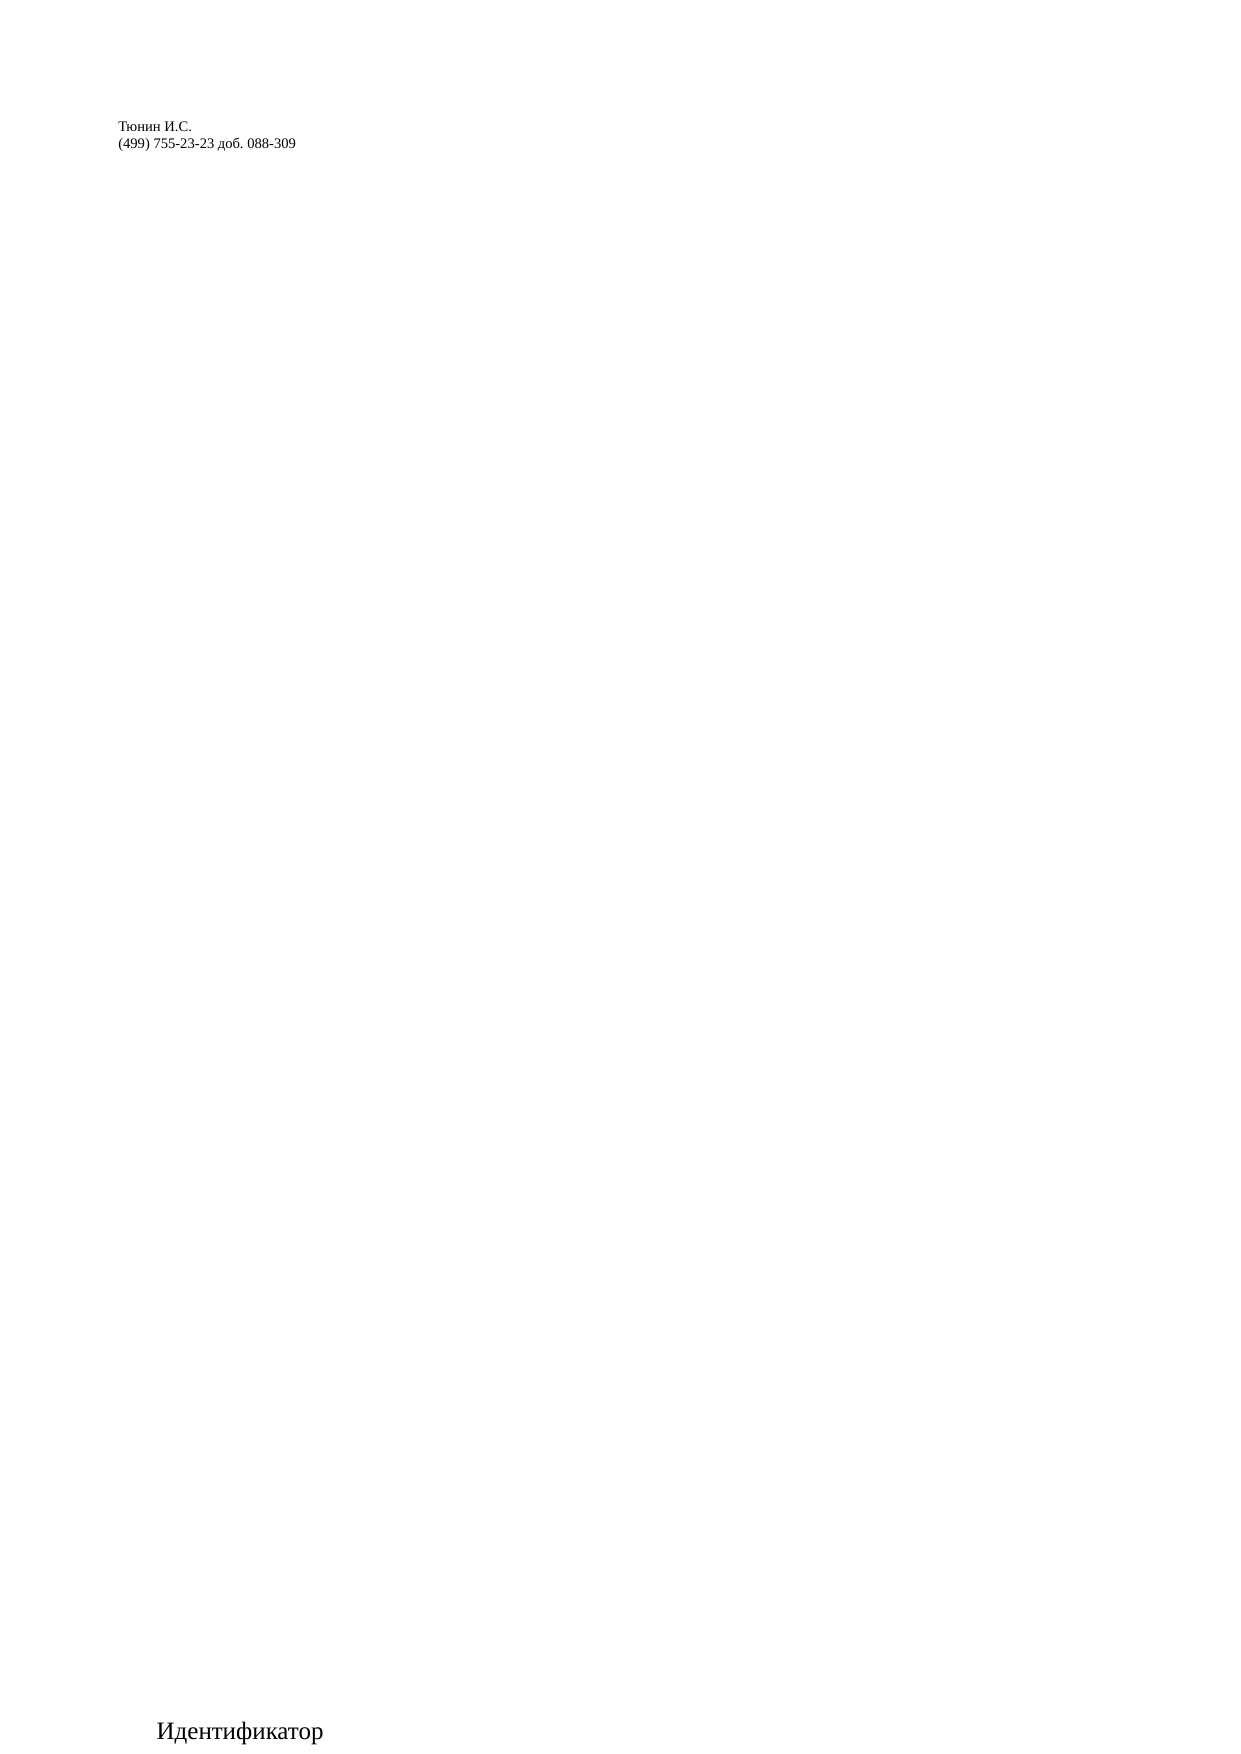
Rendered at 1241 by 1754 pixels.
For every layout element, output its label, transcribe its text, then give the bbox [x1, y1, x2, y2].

text Тюнин И.С. (499) 755-23-23 доб. 088-309 [118, 118, 1122, 152]
